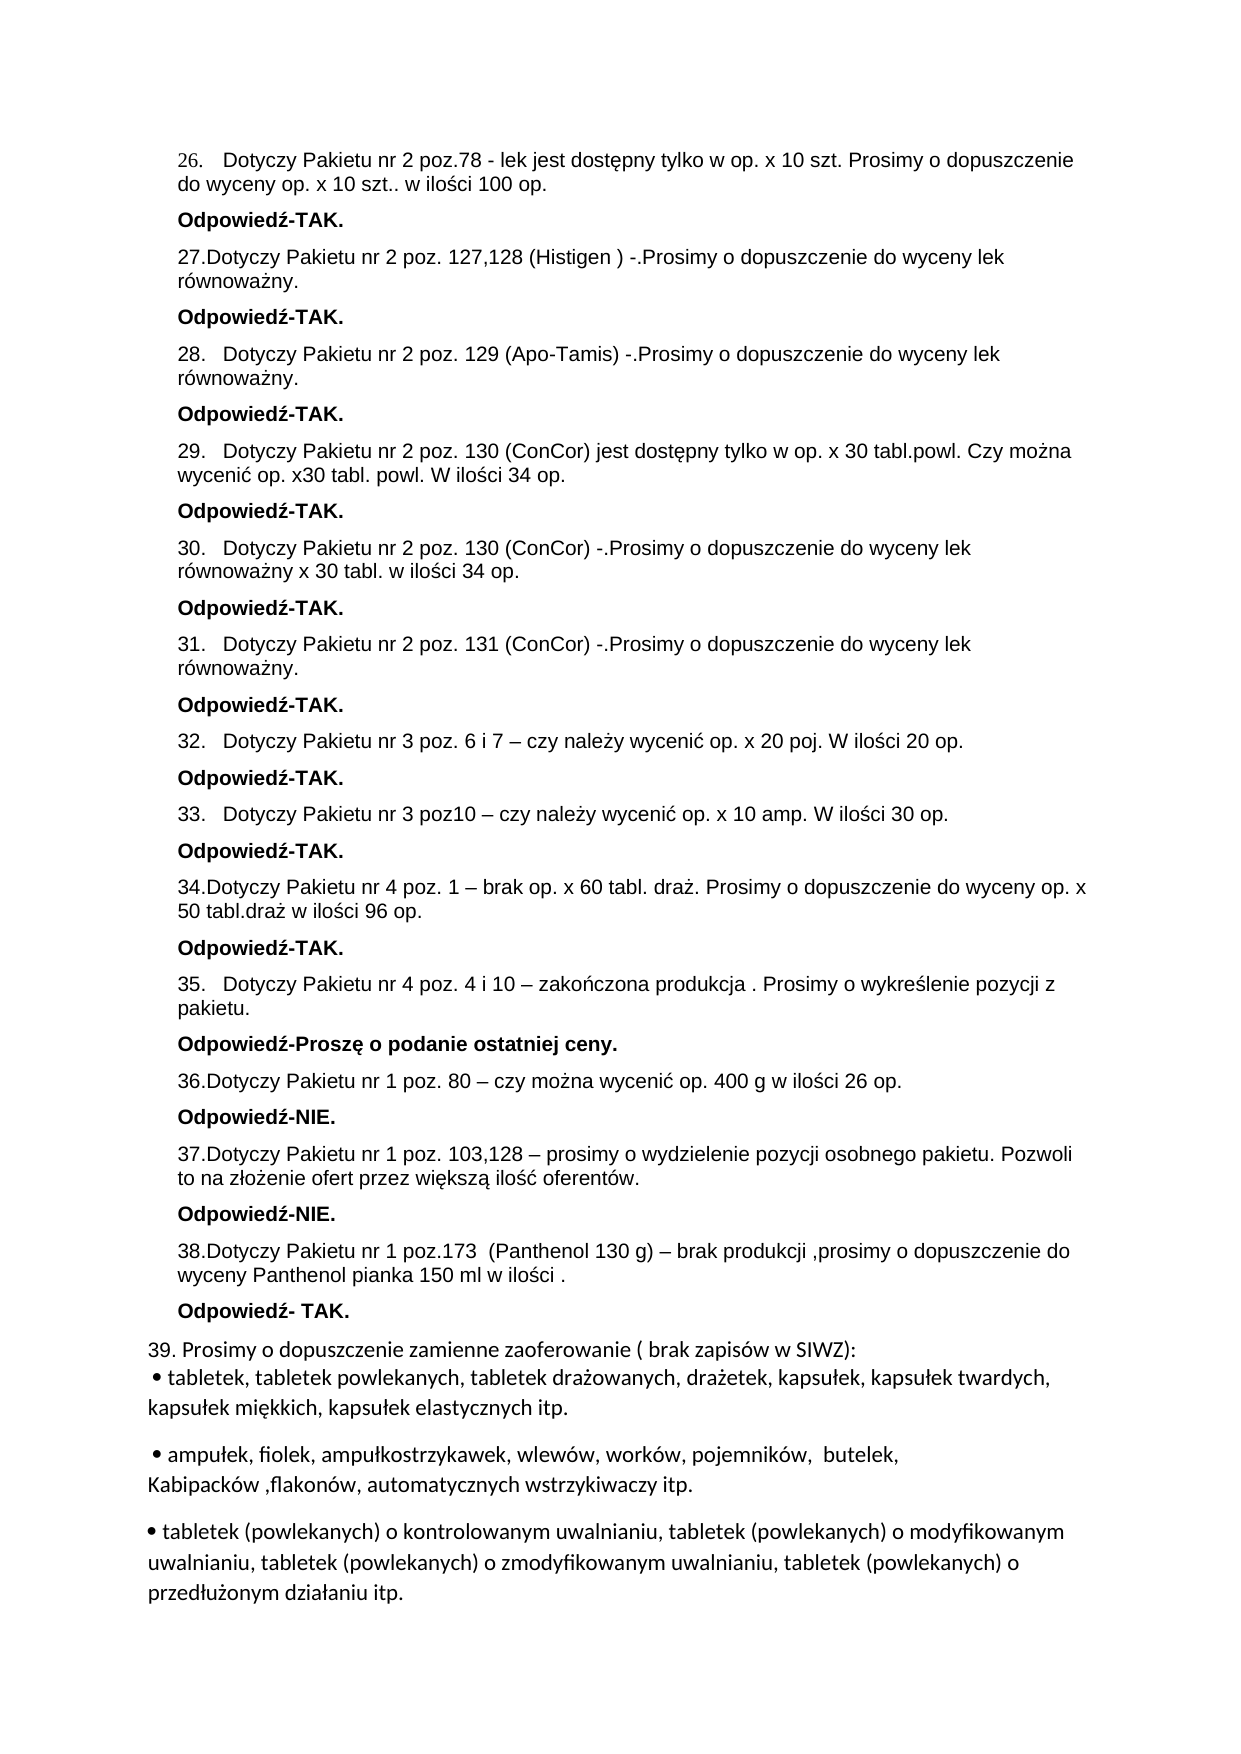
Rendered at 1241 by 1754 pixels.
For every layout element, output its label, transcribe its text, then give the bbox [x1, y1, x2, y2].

text  tabletek, tabletek powlekanych, tabletek drażowanych, drażetek, kapsułek, kapsułek twardych, kapsułek miękkich, kapsułek elastycznych itp. [148, 1363, 1093, 1422]
text Odpowiedź-NIE. [177, 1105, 1093, 1129]
text 38.Dotyczy Pakietu nr 1 poz.173 (Panthenol 130 g) – brak produkcji ,prosimy o dopuszczenie do wyceny Panthenol pianka 150 ml w ilości . [177, 1238, 1093, 1286]
list Dotyczy Pakietu nr 4 poz. 4 i 10 – zakończona produkcja . Prosimy o wykreślenie pozycji z pakietu. [177, 972, 1093, 1020]
list Dotyczy Pakietu nr 2 poz. 130 (ConCor) jest dostępny tylko w op. x 30 tabl.powl. Czy można wycenić op. x30 tabl. powl. W ilości 34 op. [177, 438, 1093, 486]
text Odpowiedź-NIE. [177, 1202, 1093, 1226]
list Dotyczy Pakietu nr 2 poz. 130 (ConCor) -.Prosimy o dopuszczenie do wyceny lek równoważny x 30 tabl. w ilości 34 op. [177, 535, 1093, 583]
text 27.Dotyczy Pakietu nr 2 poz. 127,128 (Histigen ) -.Prosimy o dopuszczenie do wyceny lek równoważny. [177, 245, 1093, 293]
text  tabletek (powlekanych) o kontrolowanym uwalnianiu, tabletek (powlekanych) o modyfikowanym uwalnianiu, tabletek (powlekanych) o zmodyfikowanym uwalnianiu, tabletek (powlekanych) o przedłużonym działaniu itp. [148, 1517, 1093, 1606]
text Odpowiedź-TAK. [177, 838, 1093, 862]
list Dotyczy Pakietu nr 3 poz. 6 i 7 – czy należy wycenić op. x 20 poj. W ilości 20 op. [177, 729, 1093, 753]
list Dotyczy Pakietu nr 2 poz. 129 (Apo-Tamis) -.Prosimy o dopuszczenie do wyceny lek równoważny. [177, 342, 1093, 389]
text 37.Dotyczy Pakietu nr 1 poz. 103,128 – prosimy o wydzielenie pozycji osobnego pakietu. Pozwoli to na złożenie ofert przez większą ilość oferentów. [177, 1142, 1093, 1189]
list Dotyczy Pakietu nr 2 poz. 131 (ConCor) -.Prosimy o dopuszczenie do wyceny lek równoważny. [177, 632, 1093, 680]
text Odpowiedź-Proszę o podanie ostatniej ceny. [177, 1032, 1093, 1056]
text Odpowiedź-TAK. [177, 596, 1093, 620]
text Odpowiedź-TAK. [177, 402, 1093, 426]
text Odpowiedź-TAK. [177, 693, 1093, 717]
text Odpowiedź-TAK. [177, 305, 1093, 329]
text Odpowiedź- TAK. [177, 1299, 1093, 1323]
text 34.Dotyczy Pakietu nr 4 poz. 1 – brak op. x 60 tabl. draż. Prosimy o dopuszczenie do wyceny op. x 50 tabl.draż w ilości 96 op. [177, 875, 1093, 923]
text  ampułek, fiolek, ampułkostrzykawek, wlewów, worków, pojemników, butelek, Kabipacków ,flakonów, automatycznych wstrzykiwaczy itp. [148, 1440, 1093, 1499]
text 39. Prosimy o dopuszczenie zamienne zaoferowanie ( brak zapisów w SIWZ): [148, 1335, 1093, 1363]
text Odpowiedź-TAK. [177, 499, 1093, 523]
text Odpowiedź-TAK. [177, 208, 1093, 232]
list Odpowiedź-TAK. [177, 766, 1093, 789]
list Dotyczy Pakietu nr 2 poz.78 - lek jest dostępny tylko w op. x 10 szt. Prosimy o dopuszczenie do wyceny op. x 10 szt.. w ilości 100 op. [177, 148, 1093, 196]
text 36.Dotyczy Pakietu nr 1 poz. 80 – czy można wycenić op. 400 g w ilości 26 op. [177, 1069, 1093, 1093]
list Dotyczy Pakietu nr 3 poz10 – czy należy wycenić op. x 10 amp. W ilości 30 op. [177, 802, 1093, 826]
text Odpowiedź-TAK. [177, 935, 1093, 959]
